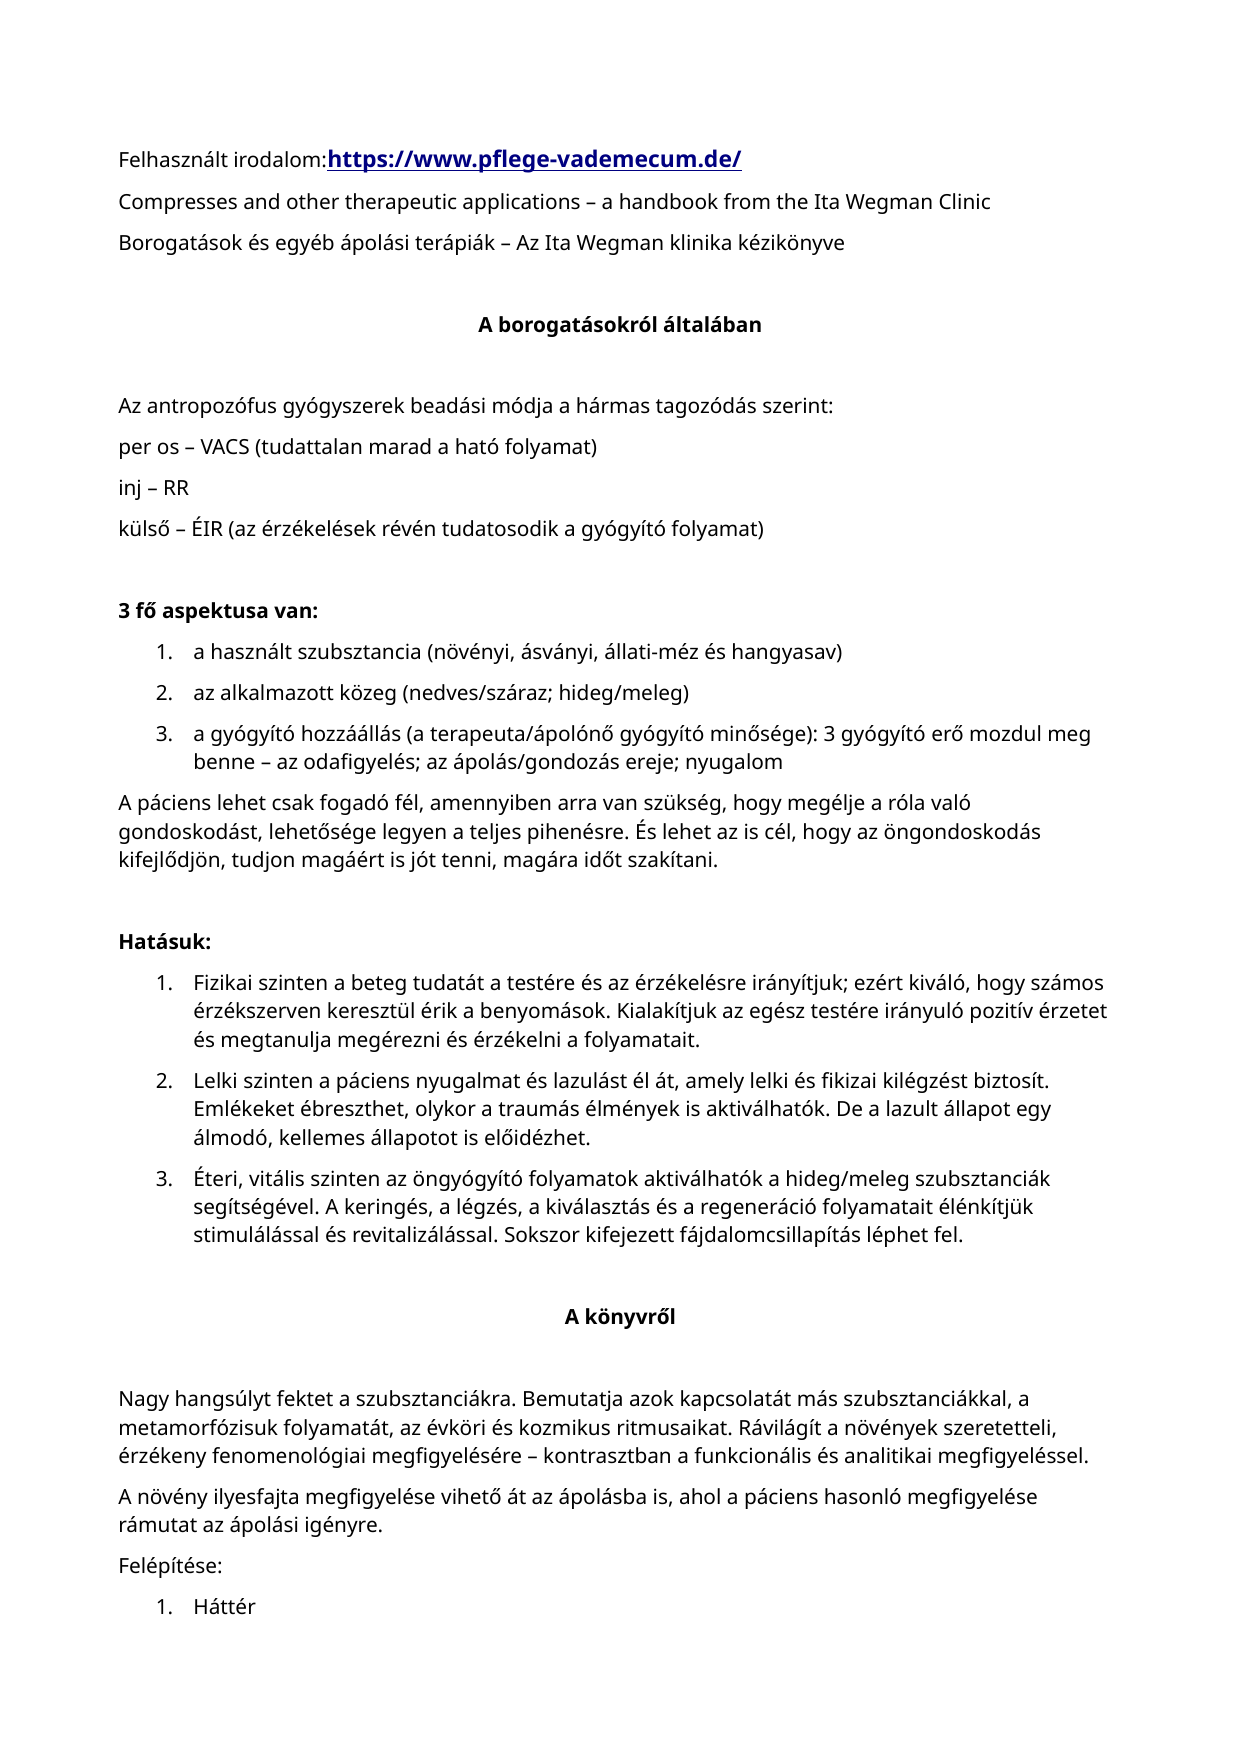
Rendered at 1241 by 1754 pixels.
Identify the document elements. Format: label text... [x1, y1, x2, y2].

list Lelki szinten a páciens nyugalmat és lazulást él át, amely lelki és fikizai kilégzést biztosít. Emlékeket ébreszthet, olykor a traumás élmények is aktiválhatók. De a lazult állapot egy álmodó, kellemes állapotot is előidézhet. [156, 1066, 1122, 1151]
text A könyvről [118, 1302, 1122, 1331]
list a használt szubsztancia (növényi, ásványi, állati-méz és hangyasav) [156, 637, 1122, 666]
text külső – ÉIR (az érzékelések révén tudatosodik a gyógyító folyamat) [118, 514, 1122, 543]
list Éteri, vitális szinten az öngyógyító folyamatok aktiválhatók a hideg/meleg szubsztanciák segítségével. A keringés, a légzés, a kiválasztás és a regeneráció folyamatait élénkítjük stimulálással és revitalizálással. Sokszor kifejezett fájdalomcsillapítás léphet fel. [156, 1164, 1122, 1249]
text inj – RR [118, 473, 1122, 502]
text per os – VACS (tudattalan marad a ható folyamat) [118, 432, 1122, 461]
text Hatásuk: [118, 927, 1122, 956]
text Compresses and other therapeutic applications – a handbook from the Ita Wegman Clinic [118, 187, 1122, 215]
text Az antropozófus gyógyszerek beadási módja a hármas tagozódás szerint: [118, 392, 1122, 420]
text A növény ilyesfajta megfigyelése vihető át az ápolásba is, ahol a páciens hasonló megfigyelése rámutat az ápolási igényre. [118, 1482, 1122, 1539]
list Háttér Irányelvek (hozzáállás, határok, visszajelzés kérdése – mikor lehet elvárni, stb., környezet megteremtése, idő és ritmus (gyakoriság) kérdése) Szükséges anyagok (borogatókendők, rögzítők, meleg vizes palack, ágyvédő, méretek) A hő szerepe Máj, has és veseborogatás kivitelezése Test és mellkasborogatás kivitelezése A gyógyító növényekről, hármas tagozódás [156, 1592, 1122, 1621]
text Nagy hangsúlyt fektet a szubsztanciákra. Bemutatja azok kapcsolatát más szubsztanciákkal, a metamorfózisuk folyamatát, az évköri és kozmikus ritmusaikat. Rávilágít a növények szeretetteli, érzékeny fenomenológiai megfigyelésére – kontrasztban a funkcionális és analitikai megfigyeléssel. [118, 1384, 1122, 1470]
text 3 fő aspektusa van: [118, 596, 1122, 625]
subtitle Felhasznált irodalom:https://www.pflege-vademecum.de/ [118, 143, 1122, 174]
list Fizikai szinten a beteg tudatát a testére és az érzékelésre irányítjuk; ezért kiváló, hogy számos érzékszerven keresztül érik a benyomások. Kialakítjuk az egész testére irányuló pozitív érzetet és megtanulja megérezni és érzékelni a folyamatait. [156, 968, 1122, 1053]
text A borogatásokról általában [118, 310, 1122, 338]
list a gyógyító hozzáállás (a terapeuta/ápolónő gyógyító minősége): 3 gyógyító erő mozdul meg benne – az odafigyelés; az ápolás/gondozás ereje; nyugalom [156, 719, 1122, 776]
text Felépítése: [118, 1552, 1122, 1580]
text A páciens lehet csak fogadó fél, amennyiben arra van szükség, hogy megélje a róla való gondoskodást, lehetősége legyen a teljes pihenésre. És lehet az is cél, hogy az öngondoskodás kifejlődjön, tudjon magáért is jót tenni, magára időt szakítani. [118, 788, 1122, 874]
text Borogatások és egyéb ápolási terápiák – Az Ita Wegman klinika kézikönyve [118, 228, 1122, 256]
list az alkalmazott közeg (nedves/száraz; hideg/meleg) [156, 678, 1122, 707]
